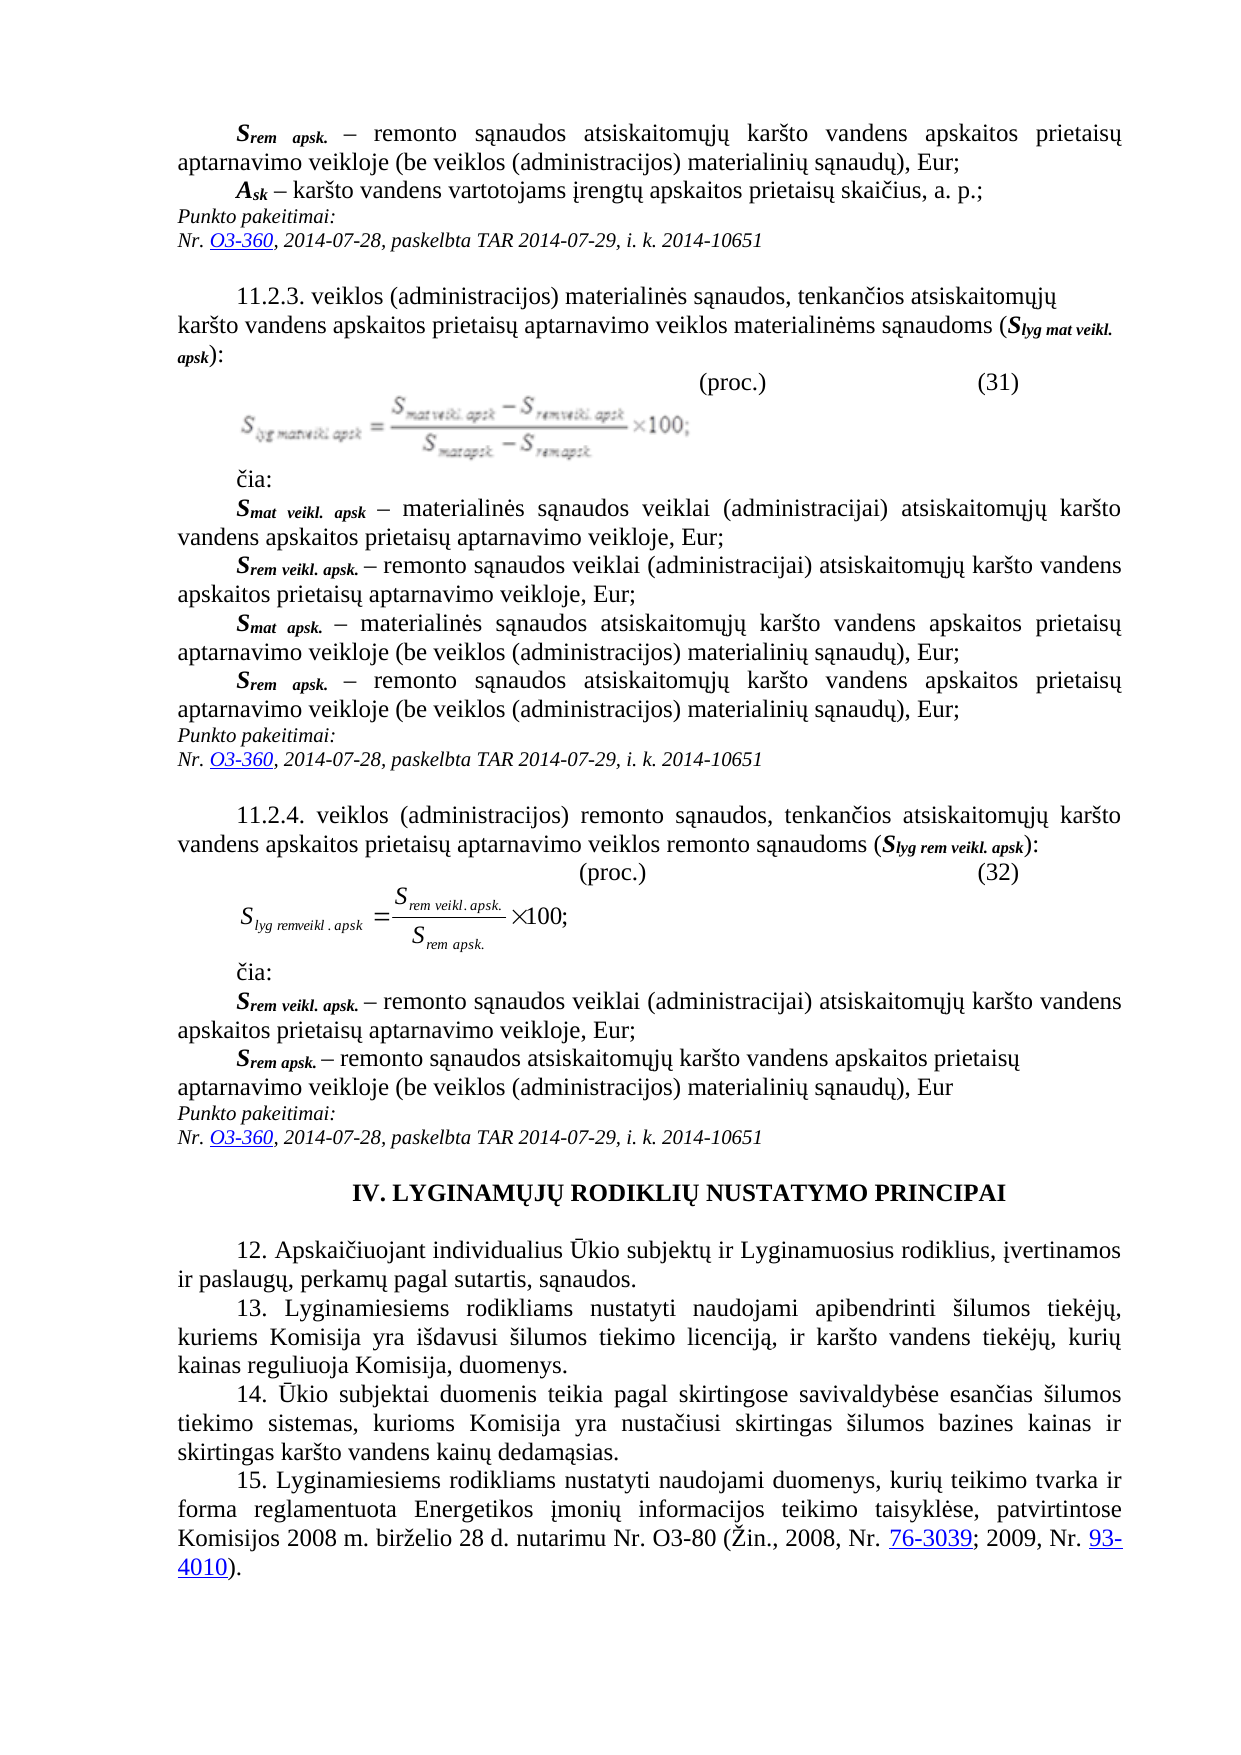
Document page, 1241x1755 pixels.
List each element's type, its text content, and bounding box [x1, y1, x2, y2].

text 13. Lyginamiesiems rodikliams nustatyti naudojami apibendrinti šilumos tiekėjų, kuriems Komisija yra išdavusi šilumos tiekimo licenciją, ir karšto vandens tiekėjų, kurių kainas reguliuoja Komisija, duomenys. [177, 1293, 1122, 1379]
text Punkto pakeitimai: [177, 204, 1122, 228]
text 11.2.4. veiklos (administracijos) remonto sąnaudos, tenkančios atsiskaitomųjų karšto vandens apskaitos prietaisų aptarnavimo veiklos remonto sąnaudoms (Slyg rem veikl. apsk): [177, 800, 1122, 857]
text čia: [177, 464, 1122, 493]
text (proc.) (31) [177, 367, 1122, 464]
text Srem apsk. – remonto sąnaudos atsiskaitomųjų karšto vandens apskaitos prietaisų aptarnavimo veikloje (be veiklos (administracijos) materialinių sąnaudų), Eur [177, 1043, 1122, 1101]
text 12. Apskaičiuojant individualius Ūkio subjektų ir Lyginamuosius rodiklius, įvertinamos ir paslaugų, perkamų pagal sutartis, sąnaudos. [177, 1235, 1122, 1293]
text Nr. O3-360, 2014-07-28, paskelbta TAR 2014-07-29, i. k. 2014-10651 [177, 1125, 1122, 1149]
text IV. lyginamųjų rodiklių nustatymo principai [177, 1178, 1122, 1207]
text Srem apsk. – remonto sąnaudos atsiskaitomųjų karšto vandens apskaitos prietaisų aptarnavimo veikloje (be veiklos (administracijos) materialinių sąnaudų), Eur; [177, 118, 1122, 176]
text Srem veikl. apsk. – remonto sąnaudos veiklai (administracijai) atsiskaitomųjų karšto vandens apskaitos prietaisų aptarnavimo veikloje, Eur; [177, 551, 1122, 608]
text čia: [177, 957, 1122, 986]
text Smat veikl. apsk – materialinės sąnaudos veiklai (administracijai) atsiskaitomųjų karšto vandens apskaitos prietaisų aptarnavimo veikloje, Eur; [177, 493, 1122, 551]
text Nr. O3-360, 2014-07-28, paskelbta TAR 2014-07-29, i. k. 2014-10651 [177, 747, 1122, 771]
text Ask – karšto vandens vartotojams įrengtų apskaitos prietaisų skaičius, a. p.; [177, 176, 1122, 204]
text 11.2.3. veiklos (administracijos) materialinės sąnaudos, tenkančios atsiskaitomųjų karšto vandens apskaitos prietaisų aptarnavimo veiklos materialinėms sąnaudoms (Slyg mat veikl. apsk): [177, 281, 1122, 367]
text Punkto pakeitimai: [177, 723, 1122, 747]
text Nr. O3-360, 2014-07-28, paskelbta TAR 2014-07-29, i. k. 2014-10651 [177, 228, 1122, 252]
text Punkto pakeitimai: [177, 1101, 1122, 1125]
text 15. Lyginamiesiems rodikliams nustatyti naudojami duomenys, kurių teikimo tvarka ir forma reglamentuota Energetikos įmonių informacijos teikimo taisyklėse, patvirtintose Komisijos 2008 m. birželio 28 d. nutarimu Nr. O3-80 (Žin., 2008, Nr. 76-3039; 2009, Nr. 93-4010). [177, 1465, 1122, 1580]
text 14. Ūkio subjektai duomenis teikia pagal skirtingose savivaldybėse esančias šilumos tiekimo sistemas, kurioms Komisija yra nustačiusi skirtingas šilumos bazines kainas ir skirtingas karšto vandens kainų dedamąsias. [177, 1379, 1122, 1465]
text Smat apsk. – materialinės sąnaudos atsiskaitomųjų karšto vandens apskaitos prietaisų aptarnavimo veikloje (be veiklos (administracijos) materialinių sąnaudų), Eur; [177, 608, 1122, 666]
text Srem veikl. apsk. – remonto sąnaudos veiklai (administracijai) atsiskaitomųjų karšto vandens apskaitos prietaisų aptarnavimo veikloje, Eur; [177, 986, 1122, 1043]
text (proc.) (32) [177, 857, 1122, 957]
text Srem apsk. – remonto sąnaudos atsiskaitomųjų karšto vandens apskaitos prietaisų aptarnavimo veikloje (be veiklos (administracijos) materialinių sąnaudų), Eur; [177, 666, 1122, 723]
